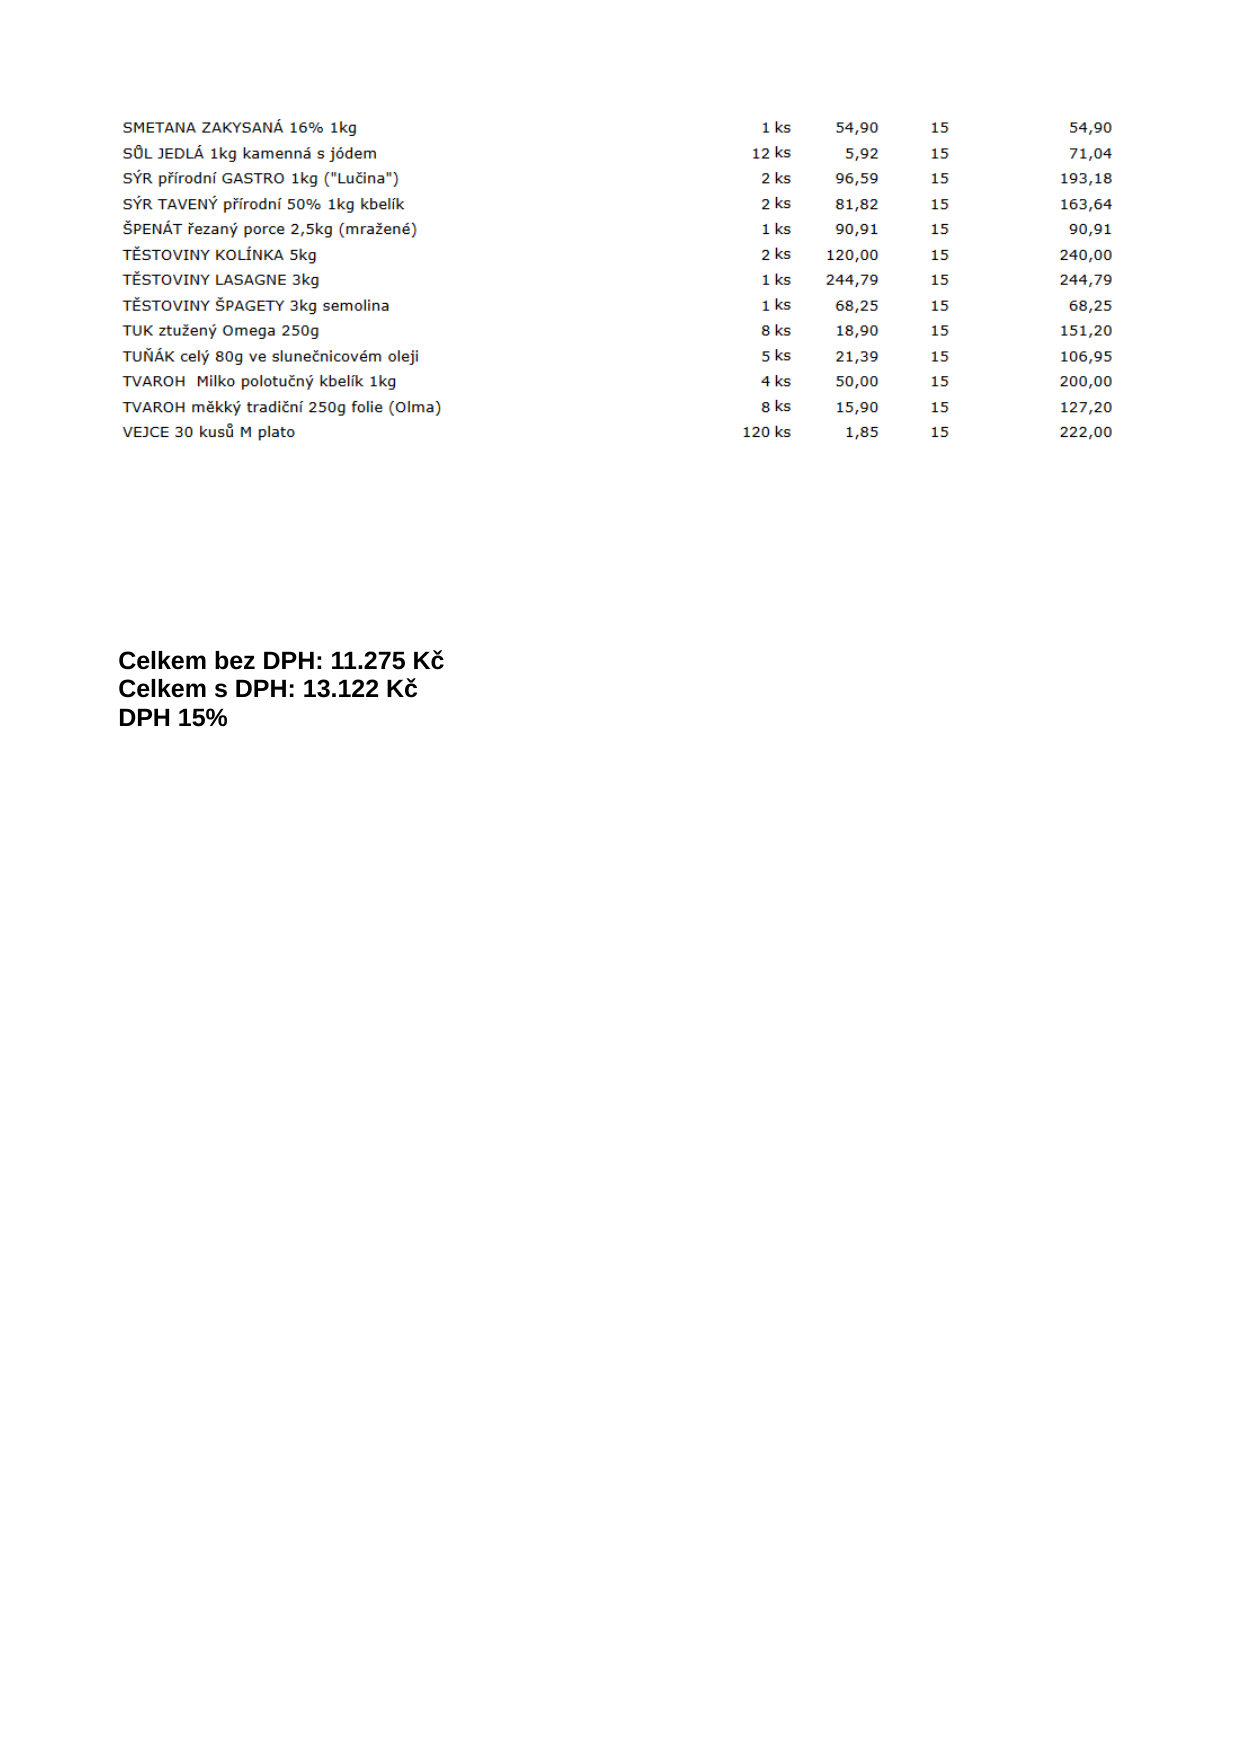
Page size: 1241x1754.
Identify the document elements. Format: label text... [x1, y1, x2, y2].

text Celkem s DPH: 13.122 Kč [118, 674, 1122, 703]
text Celkem bez DPH: 11.275 Kč [118, 646, 1122, 674]
text DPH 15% [118, 703, 1122, 732]
